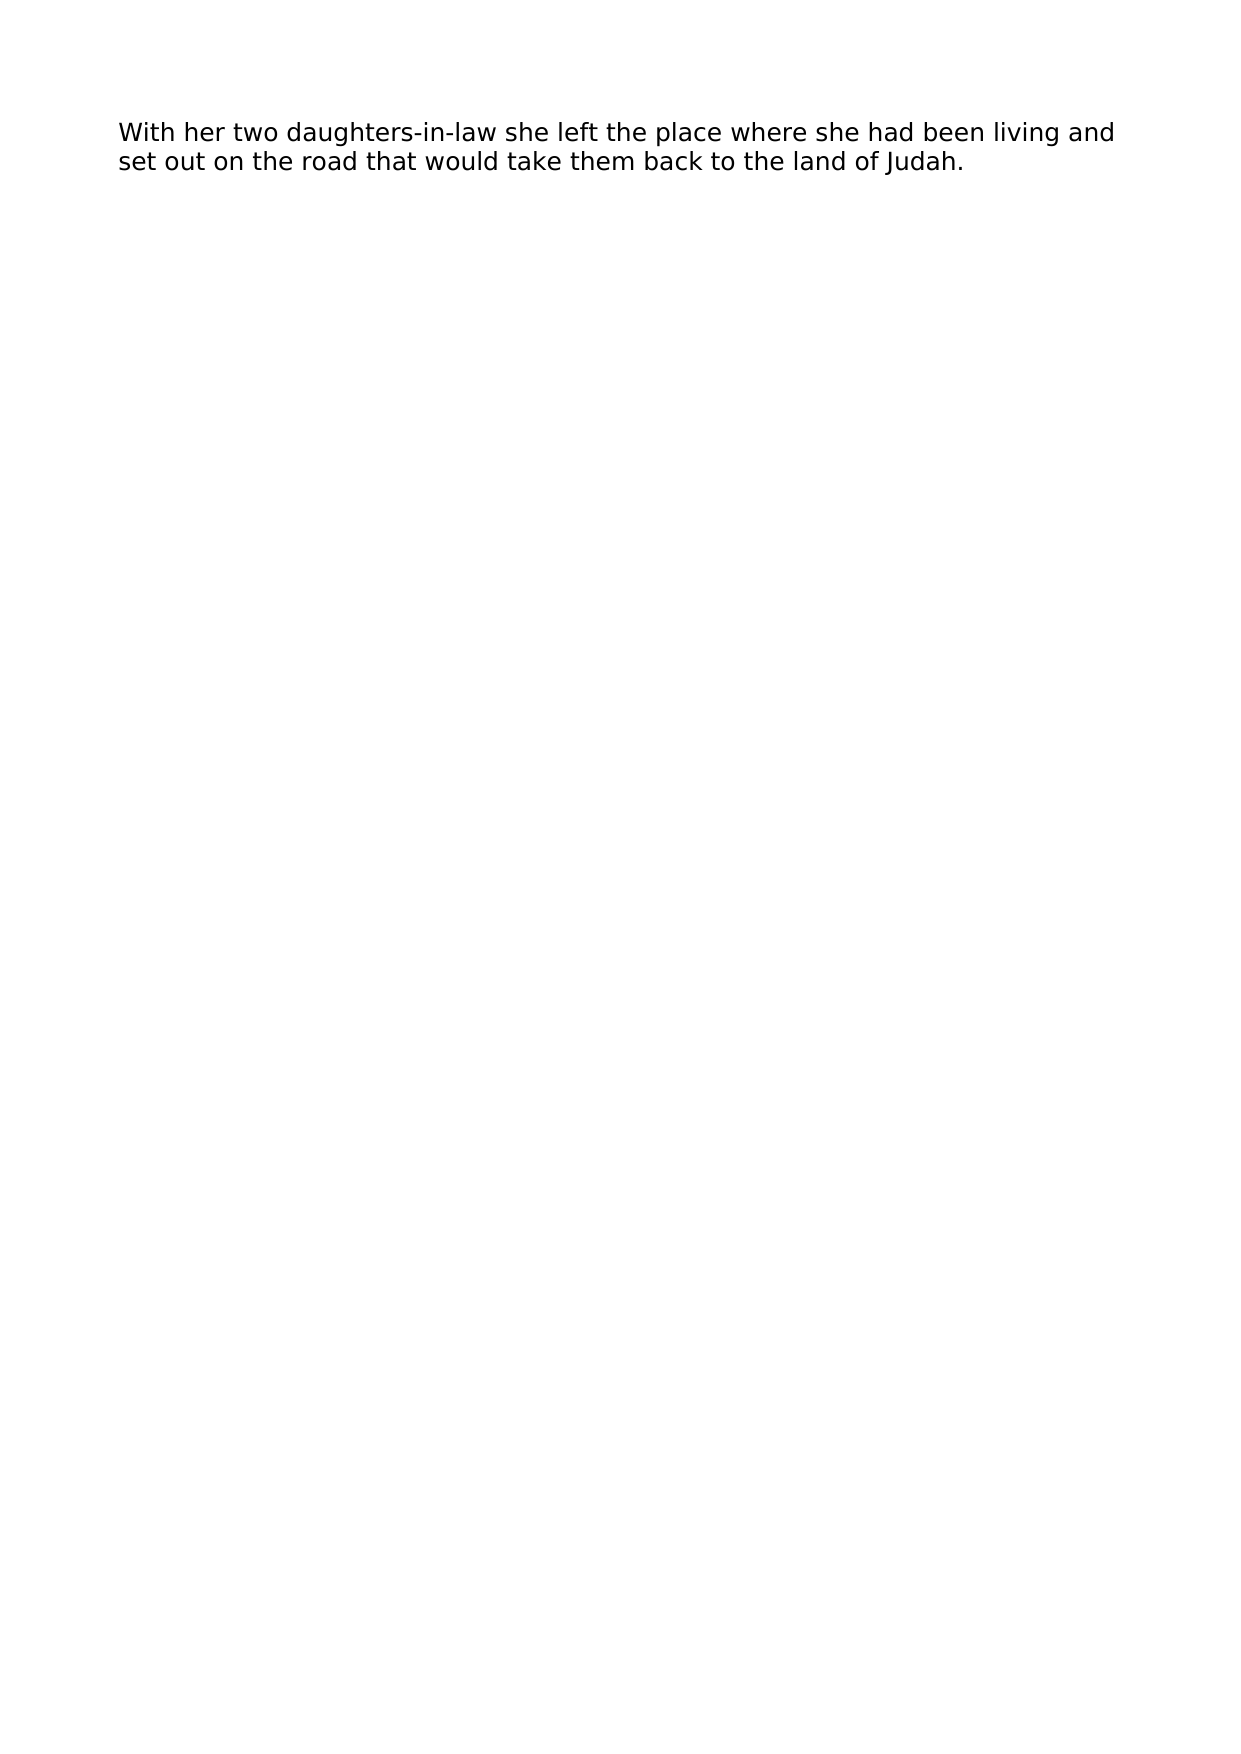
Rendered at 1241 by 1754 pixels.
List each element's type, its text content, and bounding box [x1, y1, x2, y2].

text With her two daughters-in-law she left the place where she had been living and set out on the road that would take them back to the land of Judah. [118, 118, 1122, 176]
